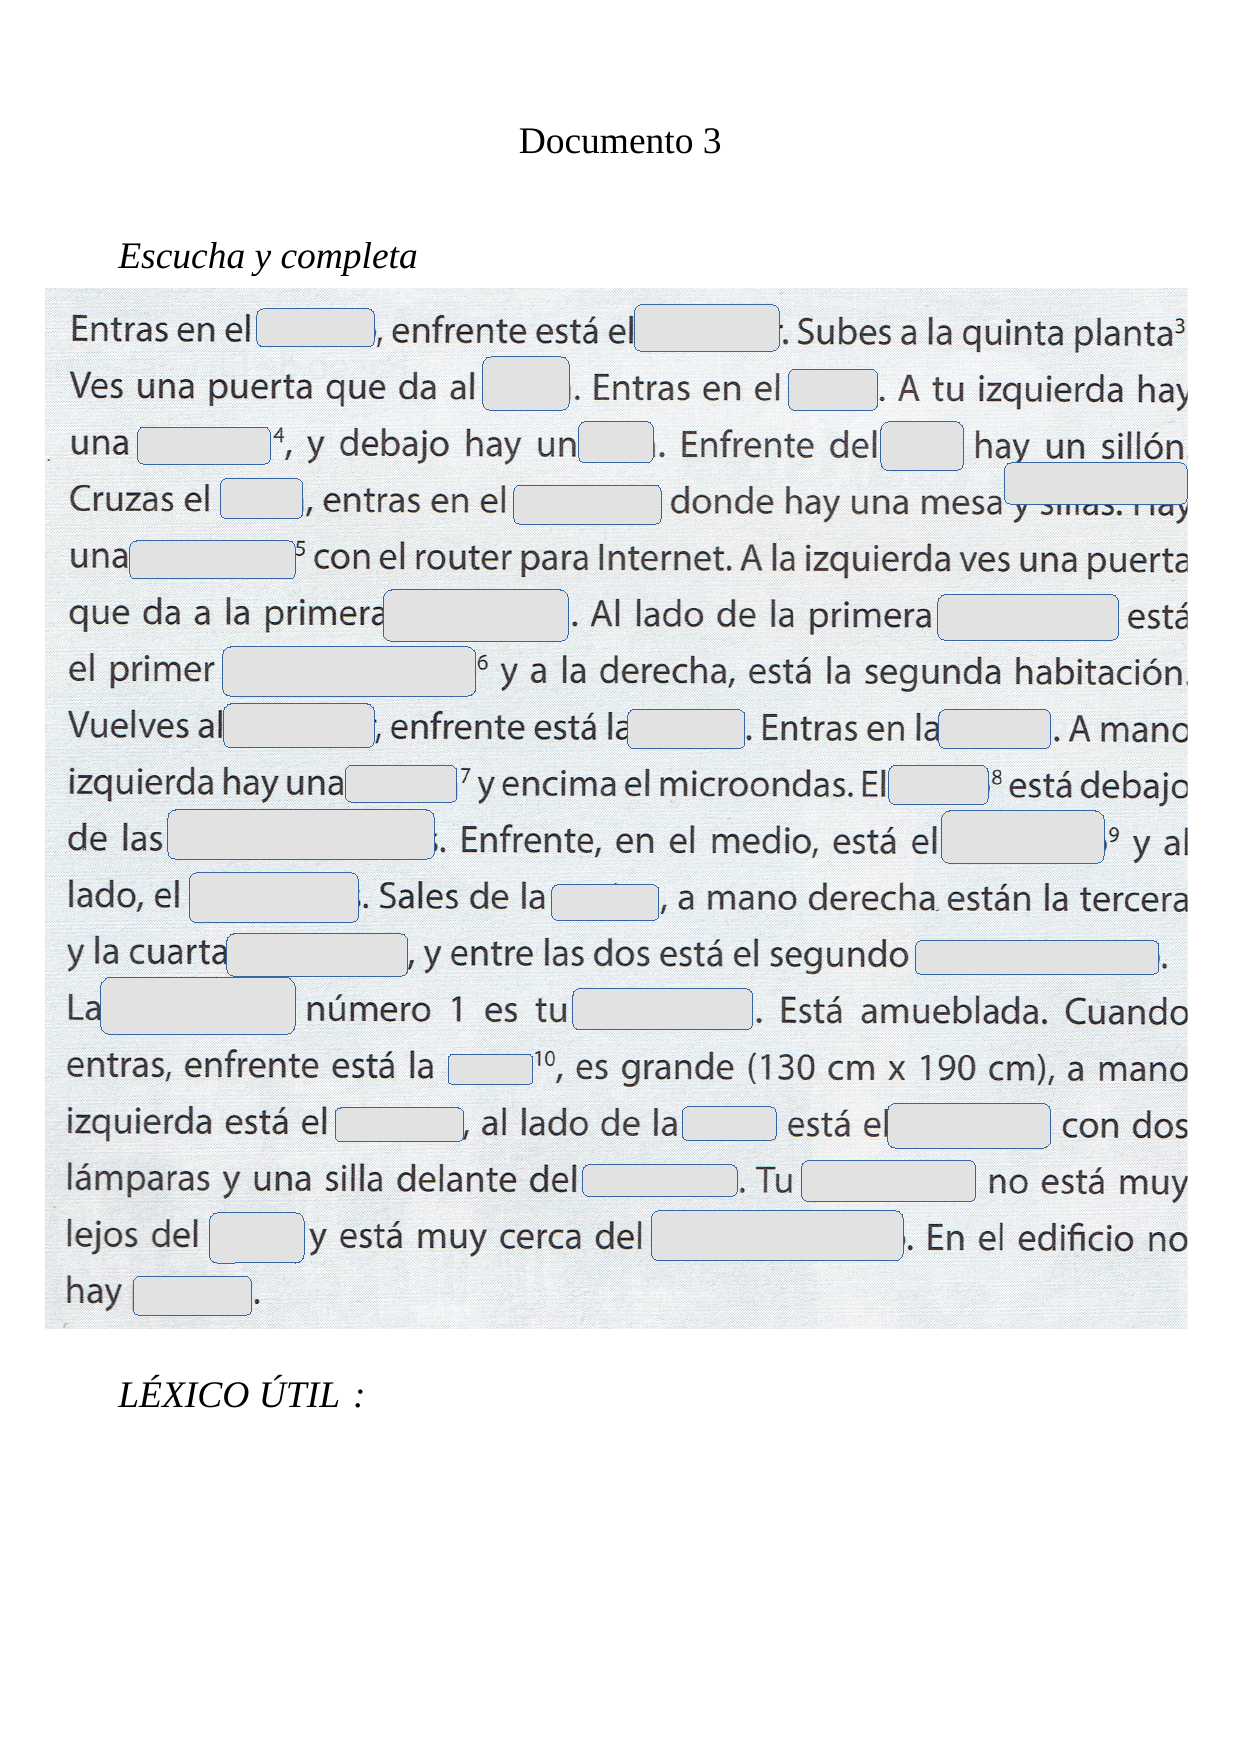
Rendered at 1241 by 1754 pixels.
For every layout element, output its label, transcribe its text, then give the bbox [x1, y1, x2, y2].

text LÉXICO ÚTIL : [118, 1372, 1122, 1415]
text Documento 3 [118, 118, 1122, 161]
picture [44, 288, 1188, 1329]
text Escucha y completa [118, 233, 1122, 276]
